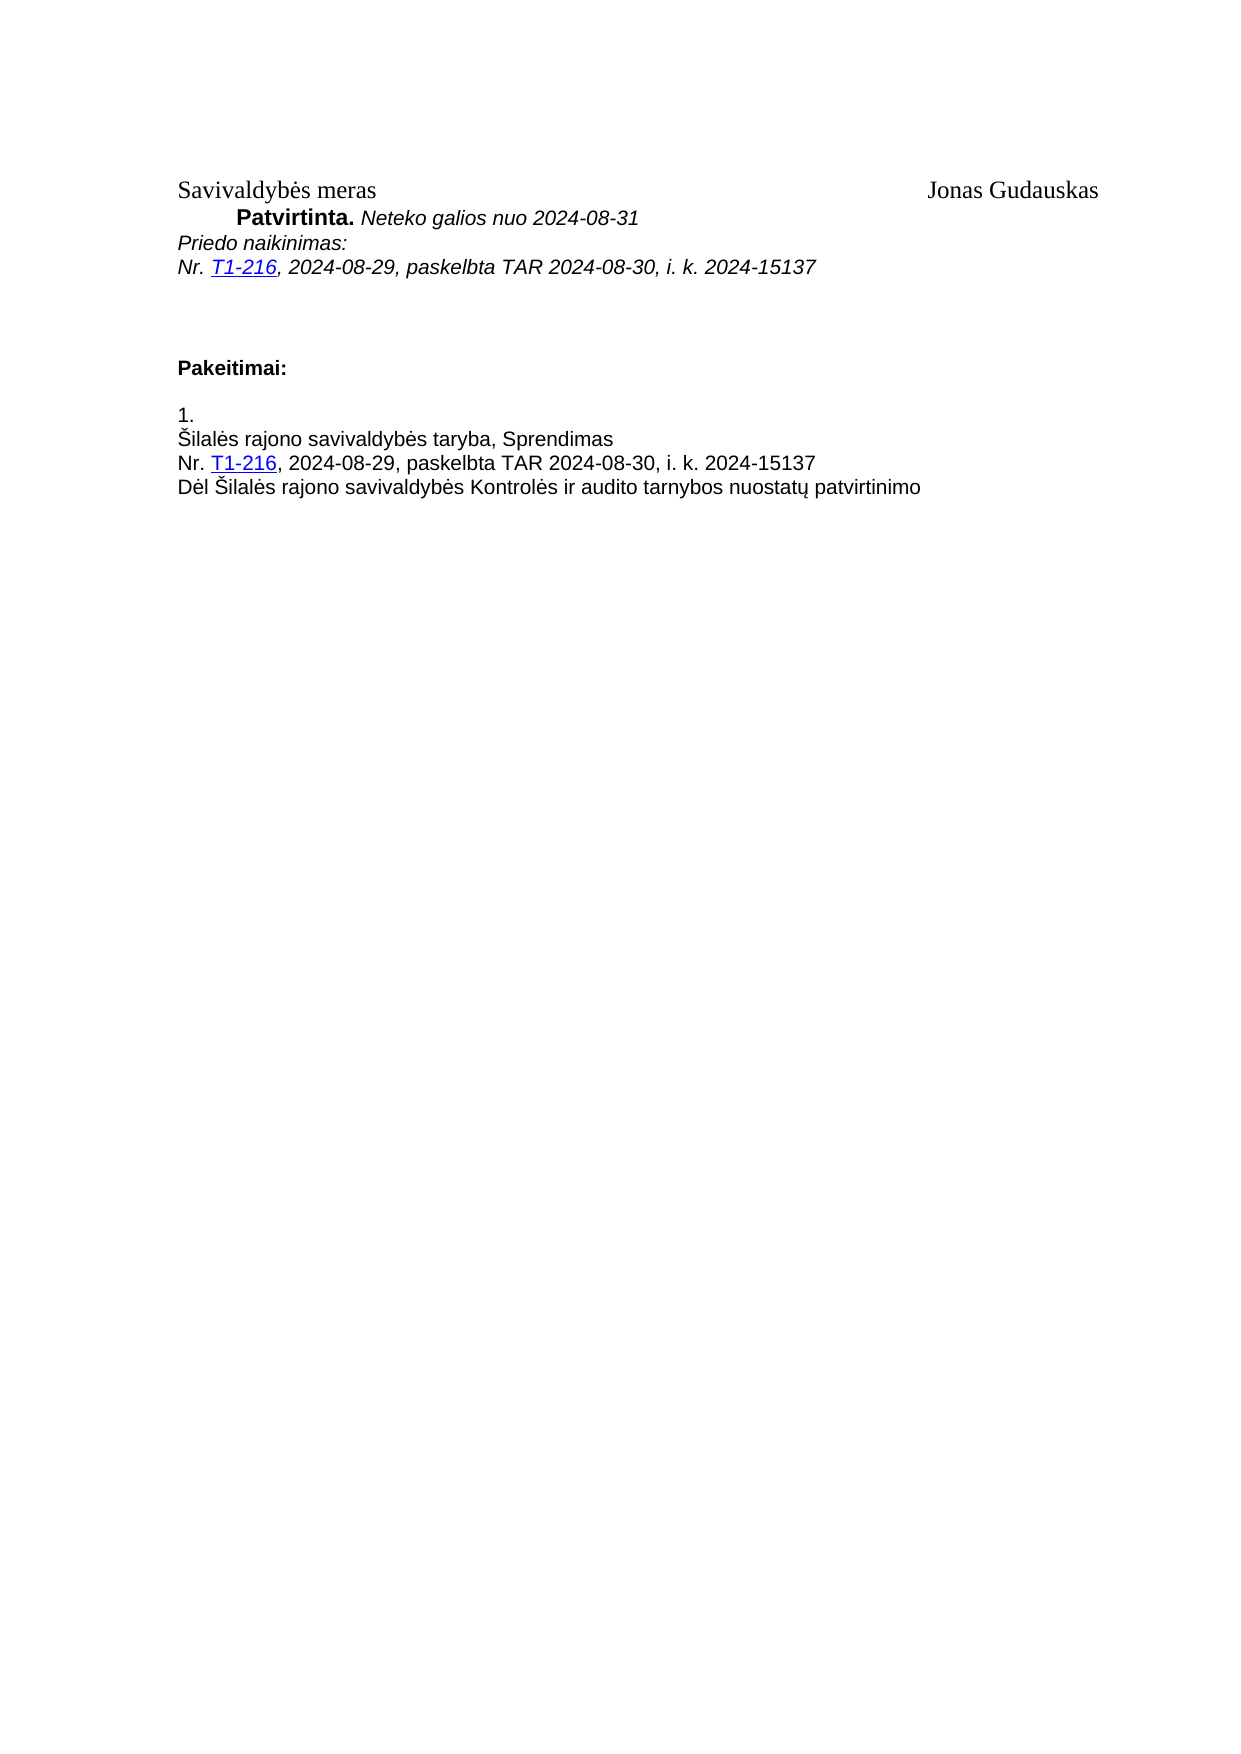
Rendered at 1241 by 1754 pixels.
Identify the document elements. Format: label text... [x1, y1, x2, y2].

text Nr. T1-216, 2024-08-29, paskelbta TAR 2024-08-30, i. k. 2024-15137 [177, 255, 1181, 279]
text Dėl Šilalės rajono savivaldybės Kontrolės ir audito tarnybos nuostatų patvirtinimo [177, 475, 1181, 499]
text Pakeitimai: [177, 355, 1181, 379]
text Patvirtinta. Neteko galios nuo 2024-08-31 [177, 204, 1181, 231]
text Priedo naikinimas: [177, 231, 1181, 255]
text Savivaldybės meras Jonas Gudauskas [177, 176, 1181, 204]
text Nr. T1-216, 2024-08-29, paskelbta TAR 2024-08-30, i. k. 2024-15137 [177, 451, 1181, 475]
text 1. [177, 403, 1181, 427]
text Šilalės rajono savivaldybės taryba, Sprendimas [177, 427, 1181, 451]
